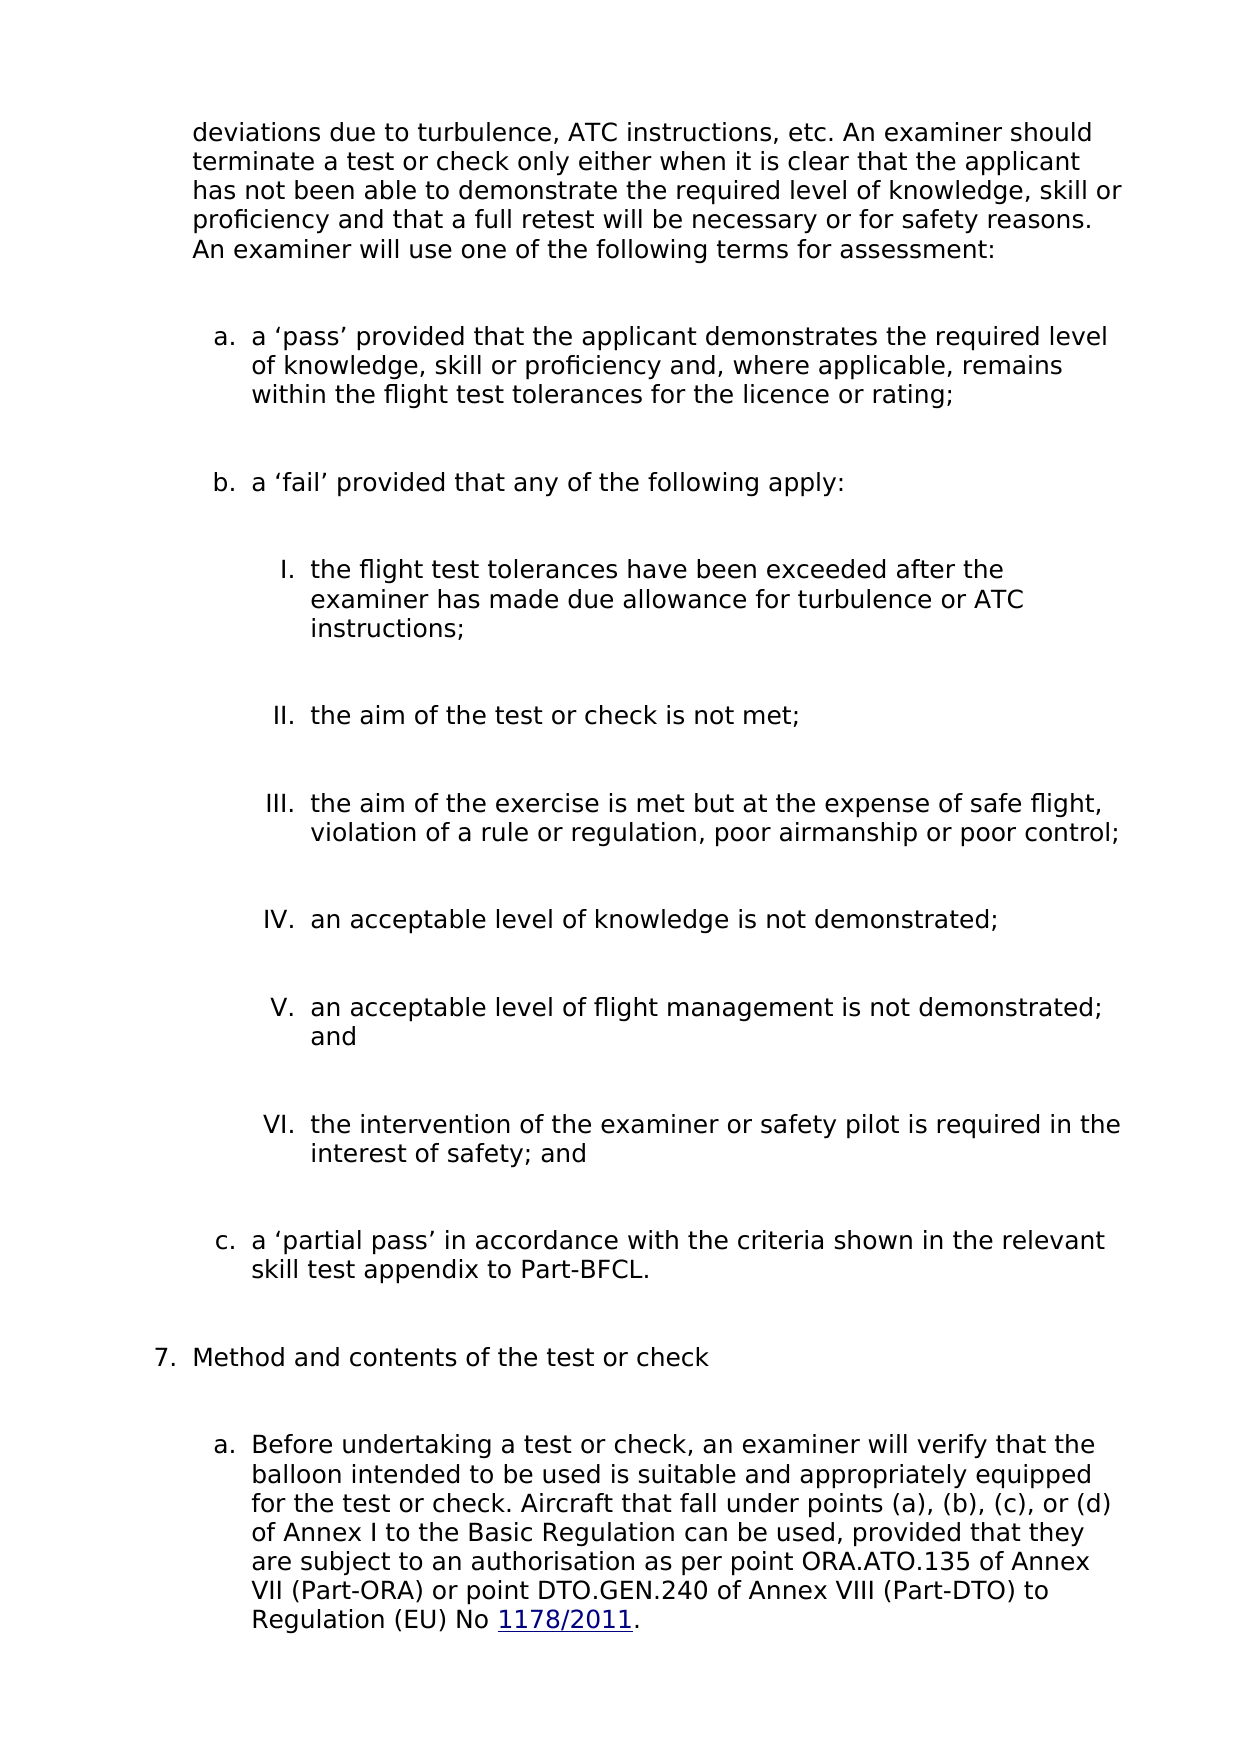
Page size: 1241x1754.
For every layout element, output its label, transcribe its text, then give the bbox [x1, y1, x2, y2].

list a ‘partial pass’ in accordance with the criteria shown in the relevant skill test appendix to Part-BFCL. [236, 1226, 1122, 1343]
list deviations due to turbulence, ATC instructions, etc. An examiner should terminate a test or check only either when it is clear that the applicant has not been able to demonstrate the required level of knowledge, skill or proficiency and that a full retest will be necessary or for safety reasons. An examiner will use one of the following terms for assessment: [177, 118, 1122, 322]
list Before undertaking a test or check, an examiner will verify that the balloon intended to be used is suitable and appropriately equipped for the test or check. Aircraft that fall under points (a), (b), (c), or (d) of Annex I to the Basic Regulation can be used, provided that they are subject to an authorisation as per point ORA.ATO.135 of Annex VII (Part-ORA) or point DTO.GEN.240 of Annex VIII (Part-DTO) to Regulation (EU) No 1178/2011. [236, 1431, 1122, 1635]
list an acceptable level of knowledge is not demonstrated; [295, 906, 1122, 993]
list a ‘fail’ provided that any of the following apply: [236, 468, 1122, 556]
list the flight test tolerances have been exceeded after the examiner has made due allowance for turbulence or ATC instructions; [295, 556, 1122, 701]
list an acceptable level of flight management is not demonstrated; and [295, 993, 1122, 1110]
list the aim of the test or check is not met; [295, 701, 1122, 789]
list the intervention of the examiner or safety pilot is required in the interest of safety; and [295, 1110, 1122, 1226]
list the aim of the exercise is met but at the expense of safe flight, violation of a rule or regulation, poor airmanship or poor control; [295, 789, 1122, 906]
list Method and contents of the test or check [177, 1343, 1122, 1431]
list a ‘pass’ provided that the applicant demonstrates the required level of knowledge, skill or proficiency and, where applicable, remains within the flight test tolerances for the licence or rating; [236, 322, 1122, 468]
